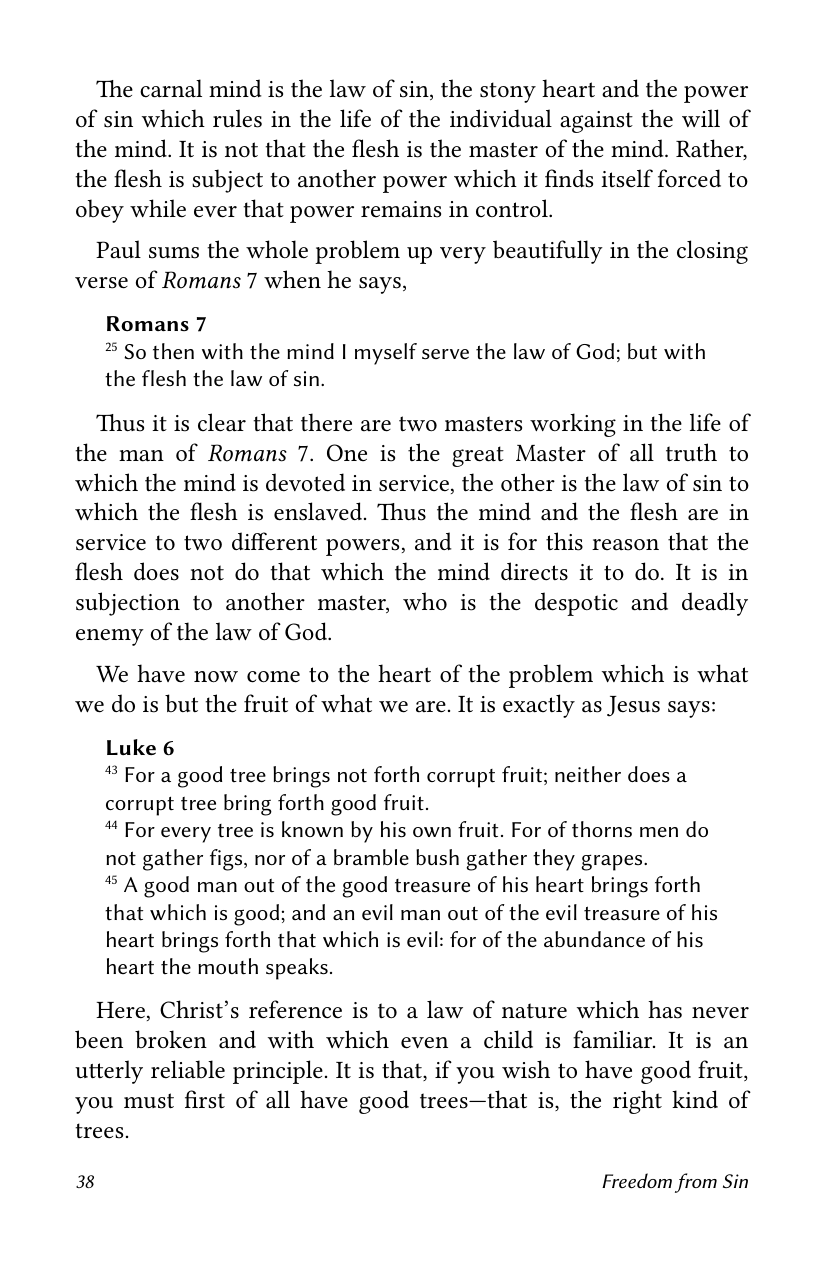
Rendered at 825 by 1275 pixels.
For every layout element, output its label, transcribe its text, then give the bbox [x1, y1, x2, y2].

text Here, Christ’s reference is to a law of nature which has never been broken and with which even a child is familiar. It is an utterly reliable principle. It is that, if you wish to have good fruit, you must first of all have good trees—that is, the right kind of trees. [75, 997, 750, 1145]
text We have now come to the heart of the problem which is what we do is but the fruit of what we are. It is exactly as Jesus says: [75, 660, 750, 718]
text 25 So then with the mind I myself serve the law of God; but with the flesh the law of sin. [105, 339, 720, 392]
text The carnal mind is the law of sin, the stony heart and the power of sin which rules in the life of the individual against the will of the mind. It is not that the flesh is the master of the mind. Rather, the flesh is subject to another power which it finds itself forced to obey while ever that power remains in control. [75, 75, 750, 223]
text Paul sums the whole problem up very beautifully in the closing verse of Romans 7 when he says, [75, 237, 750, 295]
text Romans 7 [105, 311, 750, 337]
text 43 For a good tree brings not forth corrupt fruit; neither does a corrupt tree bring forth good fruit. [105, 762, 720, 816]
text 45 A good man out of the good treasure of his heart brings forth that which is good; and an evil man out of the evil treasure of his heart brings forth that which is evil: for of the abundance of his heart the mouth speaks. [105, 872, 720, 980]
text Thus it is clear that there are two masters working in the life of the man of Romans 7. One is the great Master of all truth to which the mind is devoted in service, the other is the law of sin to which the flesh is enslaved. Thus the mind and the flesh are in service to two different powers, and it is for this reason that the flesh does not do that which the mind directs it to do. It is in subjection to another master, who is the despotic and deadly enemy of the law of God. [75, 409, 750, 647]
text 44 For every tree is known by his own fruit. For of thorns men do not gather figs, nor of a bramble bush gather they grapes. [105, 817, 720, 871]
text Luke 6 [105, 735, 750, 761]
